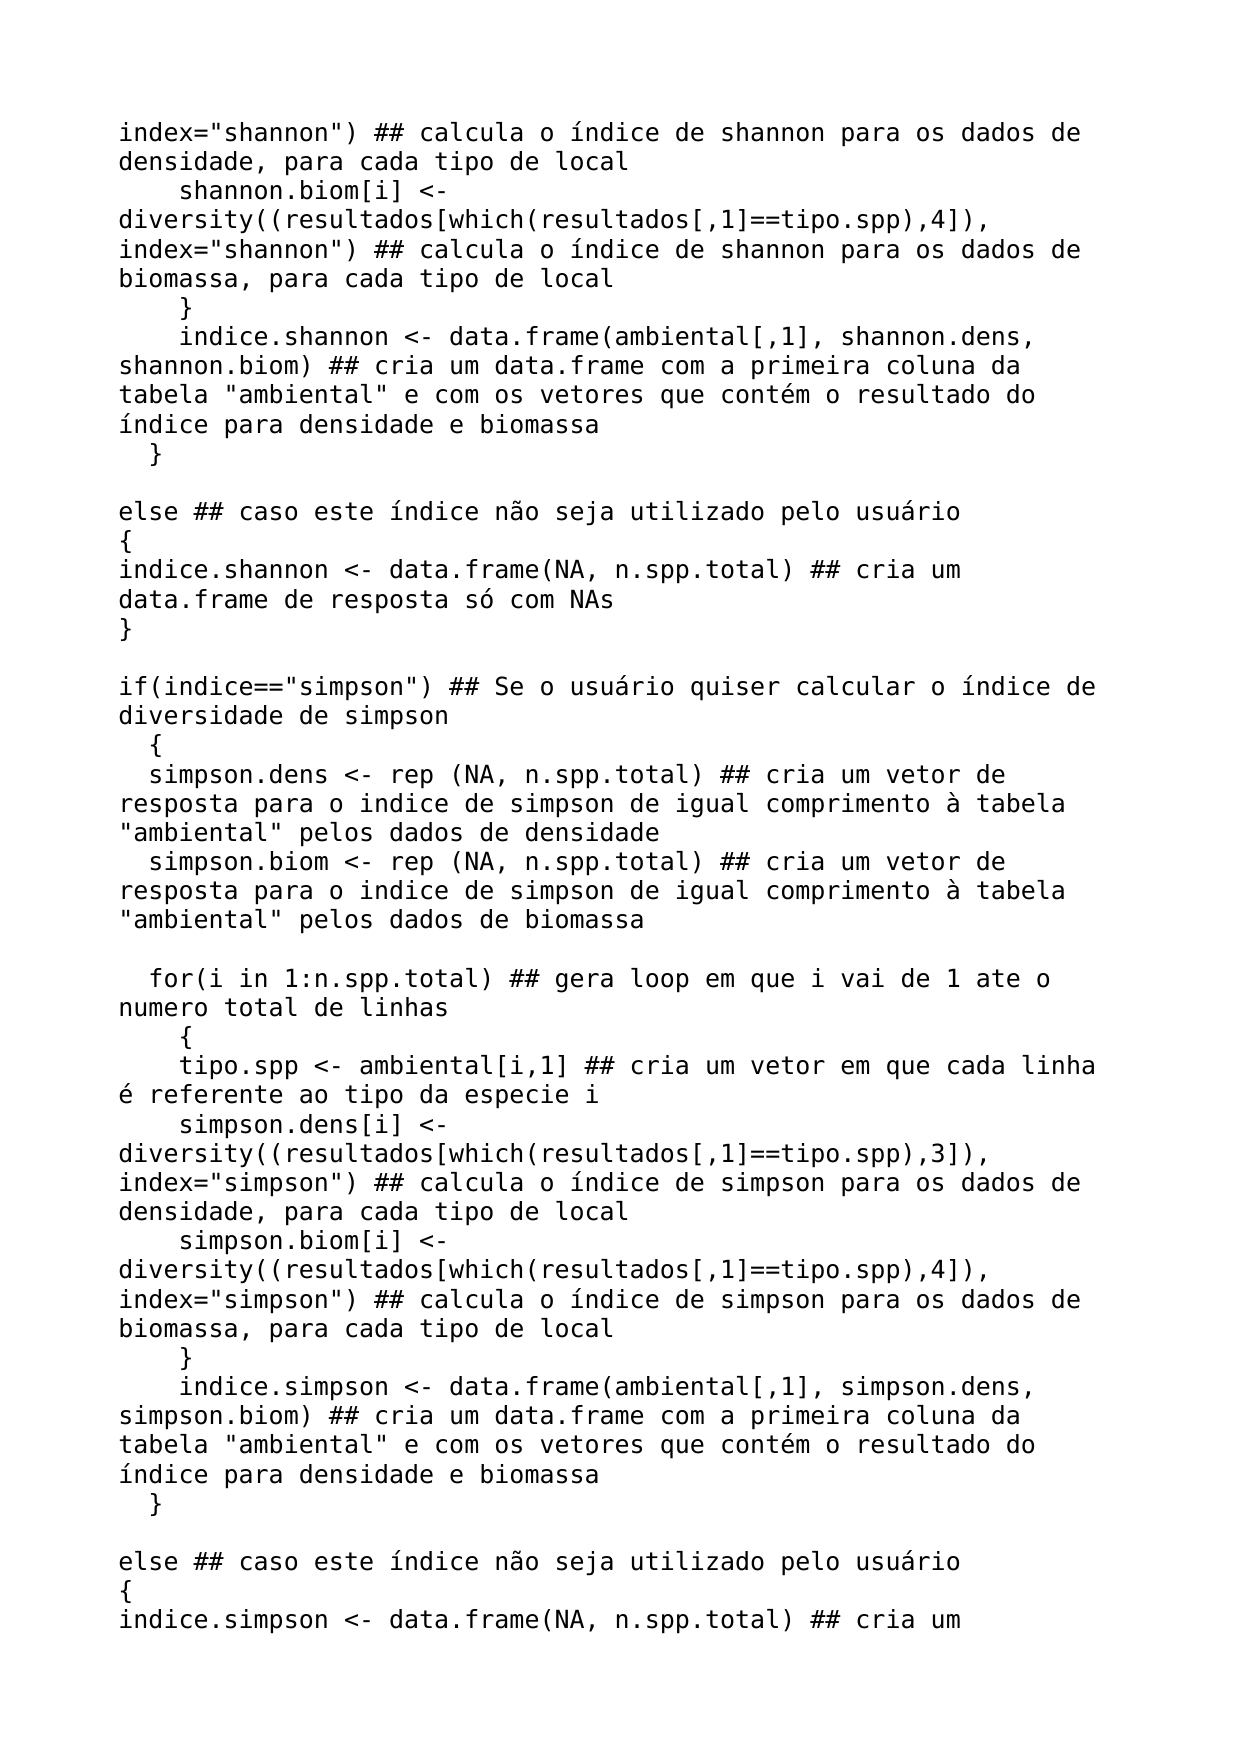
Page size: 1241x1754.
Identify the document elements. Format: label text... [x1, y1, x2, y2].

text index="shannon") ## calcula o índice de shannon para os dados de densidade, para cada tipo de local shannon.biom[i] <- diversity((resultados[which(resultados[,1]==tipo.spp),4]), index="shannon") ## calcula o índice de shannon para os dados de biomassa, para cada tipo de local } indice.shannon <- data.frame(ambiental[,1], shannon.dens, shannon.biom) ## cria um data.frame com a primeira coluna da tabela "ambiental" e com os vetores que contém o resultado do índice para densidade e biomassa } else ## caso este índice não seja utilizado pelo usuário { indice.shannon <- data.frame(NA, n.spp.total) ## cria um data.frame de resposta só com NAs } if(indice=="simpson") ## Se o usuário quiser calcular o índice de diversidade de simpson { simpson.dens <- rep (NA, n.spp.total) ## cria um vetor de resposta para o indice de simpson de igual comprimento à tabela "ambiental" pelos dados de densidade simpson.biom <- rep (NA, n.spp.total) ## cria um vetor de resposta para o indice de simpson de igual comprimento à tabela "ambiental" pelos dados de biomassa for(i in 1:n.spp.total) ## gera loop em que i vai de 1 ate o numero total de linhas { tipo.spp <- ambiental[i,1] ## cria um vetor em que cada linha é referente ao tipo da especie i simpson.dens[i] <- diversity((resultados[which(resultados[,1]==tipo.spp),3]), index="simpson") ## calcula o índice de simpson para os dados de densidade, para cada tipo de local simpson.biom[i] <- diversity((resultados[which(resultados[,1]==tipo.spp),4]), index="simpson") ## calcula o índice de simpson para os dados de biomassa, para cada tipo de local } indice.simpson <- data.frame(ambiental[,1], simpson.dens, simpson.biom) ## cria um data.frame com a primeira coluna da tabela "ambiental" e com os vetores que contém o resultado do índice para densidade e biomassa } else ## caso este índice não seja utilizado pelo usuário { indice.simpson <- data.frame(NA, n.spp.total) ## cria um [118, 118, 1122, 1635]
